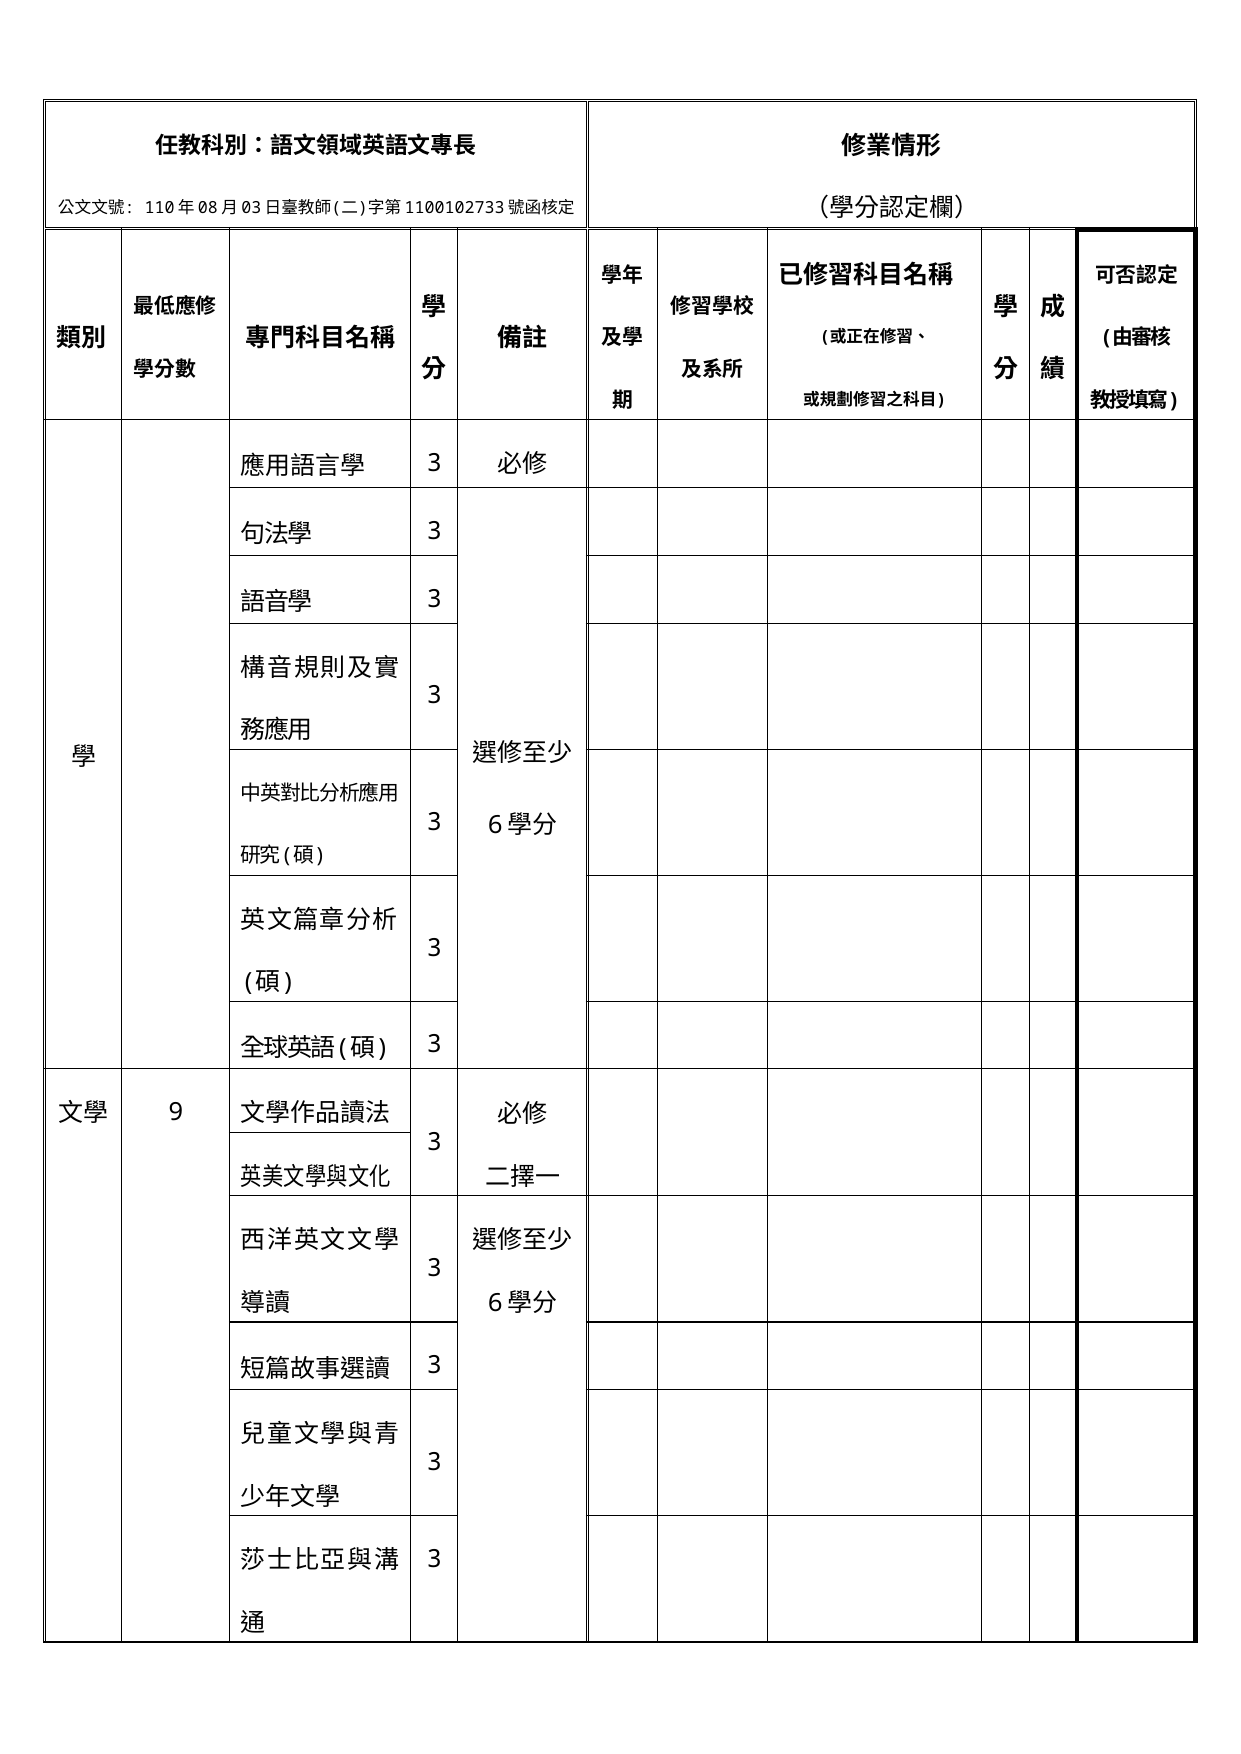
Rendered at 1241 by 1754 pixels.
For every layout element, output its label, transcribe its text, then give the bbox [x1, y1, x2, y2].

table_cell 可否認定(由審核 教授填寫) [1079, 232, 1193, 419]
table_cell 已修習科目名稱 (或正在修習、 或規劃修習之科目) [768, 230, 981, 419]
table_cell [1030, 488, 1075, 554]
table_cell 選修至少6學分 [458, 488, 586, 1068]
table_cell [1079, 420, 1193, 487]
table_cell [658, 420, 767, 487]
table_cell 中英對比分析應用研究(碩) [230, 750, 410, 874]
table_cell [768, 1002, 981, 1068]
table_cell [1030, 1196, 1075, 1321]
table_cell [1079, 1323, 1193, 1389]
table_cell [658, 624, 767, 748]
table_cell [1030, 556, 1075, 622]
table_cell [1079, 1069, 1193, 1195]
table_cell [768, 1196, 981, 1321]
table_cell [1079, 488, 1193, 554]
table_cell [1030, 420, 1075, 487]
table_cell 必修 二擇一 [458, 1069, 586, 1195]
table_cell [982, 420, 1029, 487]
table_cell [658, 556, 767, 622]
table_cell 西洋英文文學導讀 [230, 1196, 410, 1321]
table_cell 學分 [982, 230, 1029, 419]
table_cell [1030, 876, 1075, 1001]
table_cell [589, 624, 657, 748]
table_cell [982, 1196, 1029, 1321]
table_cell [589, 1390, 657, 1515]
table_cell [589, 1002, 657, 1068]
table_cell 3 [411, 750, 457, 874]
table_cell 成績 [1030, 230, 1075, 419]
table_cell [982, 1323, 1029, 1389]
table_cell [658, 488, 767, 554]
table_cell 修習學校及系所 [658, 230, 767, 419]
table_cell [589, 556, 657, 622]
table_cell [658, 1390, 767, 1515]
table_cell [768, 1323, 981, 1389]
table_cell 語音學 [230, 556, 410, 622]
table_cell [589, 1516, 657, 1641]
table_cell [982, 1002, 1029, 1068]
table_cell [768, 556, 981, 622]
table_cell 專門科目名稱 [230, 230, 410, 419]
table_cell [1079, 1390, 1193, 1515]
table_cell [1030, 1323, 1075, 1389]
table_cell 全球英語(碩) [230, 1002, 410, 1068]
table_cell 構音規則及實務應用 [230, 624, 410, 748]
table_cell 3 [411, 488, 457, 554]
table_cell 9 [122, 1069, 229, 1641]
table_cell 3 [411, 420, 457, 487]
table_cell [1030, 1390, 1075, 1515]
table_cell [658, 1323, 767, 1389]
table_cell [658, 750, 767, 874]
table_cell [658, 1002, 767, 1068]
table_cell [1079, 750, 1193, 874]
table_cell 3 [411, 556, 457, 622]
table_cell [658, 1516, 767, 1641]
table_cell [1079, 556, 1193, 622]
table_cell [982, 876, 1029, 1001]
table_cell 3 [411, 1069, 457, 1195]
table_cell [768, 1069, 981, 1195]
table_header 任教科別：語文領域英語文專長 公文文號: 110年08月03日臺教師(二)字第1100102733號函核定 [46, 102, 586, 227]
table_cell 應用語言學 [230, 420, 410, 487]
table_cell 3 [411, 1390, 457, 1515]
table_header 修業情形 （學分認定欄） [589, 102, 1194, 227]
table_cell [768, 1516, 981, 1641]
table_cell [768, 624, 981, 748]
table_cell [1079, 624, 1193, 748]
table_cell 句法學 [230, 488, 410, 554]
table_cell [1030, 1516, 1075, 1641]
table_cell [768, 420, 981, 487]
table_cell 3 [411, 624, 457, 748]
table_cell [658, 1196, 767, 1321]
table_cell [589, 876, 657, 1001]
table_cell [589, 1196, 657, 1321]
table_cell [768, 1390, 981, 1515]
table_cell 學年及學期 [589, 230, 657, 419]
table_cell [589, 1069, 657, 1195]
table_cell 英美文學與文化 [230, 1133, 410, 1195]
table_cell 必修 [458, 420, 586, 487]
table_cell 3 [411, 1323, 457, 1389]
table_cell [122, 420, 229, 1068]
table_cell [1079, 1196, 1193, 1321]
table_cell [1079, 1516, 1193, 1641]
table_cell [768, 488, 981, 554]
table_cell 英文篇章分析(碩) [230, 876, 410, 1001]
table_cell [982, 750, 1029, 874]
table_cell 備註 [458, 230, 586, 419]
table_cell [1079, 876, 1193, 1001]
table_cell [589, 488, 657, 554]
table_cell [589, 1323, 657, 1389]
table_cell 文學作品讀法 [230, 1069, 410, 1132]
table_cell [982, 488, 1029, 554]
table_cell 文學 [46, 1069, 121, 1641]
table_cell [1079, 1002, 1193, 1068]
table_cell [1030, 624, 1075, 748]
table_cell 類別 [46, 230, 121, 419]
table_cell [982, 556, 1029, 622]
table_cell [982, 624, 1029, 748]
table_cell [982, 1069, 1029, 1195]
table_cell [982, 1390, 1029, 1515]
table_cell [1030, 1002, 1075, 1068]
table_cell 短篇故事選讀 [230, 1323, 410, 1389]
table_cell 兒童文學與青少年文學 [230, 1390, 410, 1515]
table_cell 莎士比亞與溝通 [230, 1516, 410, 1641]
table_cell 最低應修學分數 [122, 230, 229, 419]
table_cell 3 [411, 1196, 457, 1321]
table_cell [1030, 1069, 1075, 1195]
table_cell [1030, 750, 1075, 874]
table_cell [768, 876, 981, 1001]
table_cell [768, 750, 981, 874]
table_cell 3 [411, 876, 457, 1001]
table_cell [982, 1516, 1029, 1641]
table_cell [658, 876, 767, 1001]
table_cell 學 [46, 420, 121, 1068]
table_cell 學分 [411, 230, 457, 419]
table_cell [589, 750, 657, 874]
table_cell 3 [411, 1002, 457, 1068]
table_cell 3 [411, 1516, 457, 1641]
table_cell [589, 420, 657, 487]
table_cell [658, 1069, 767, 1195]
table_cell 選修至少6學分 [458, 1196, 586, 1641]
